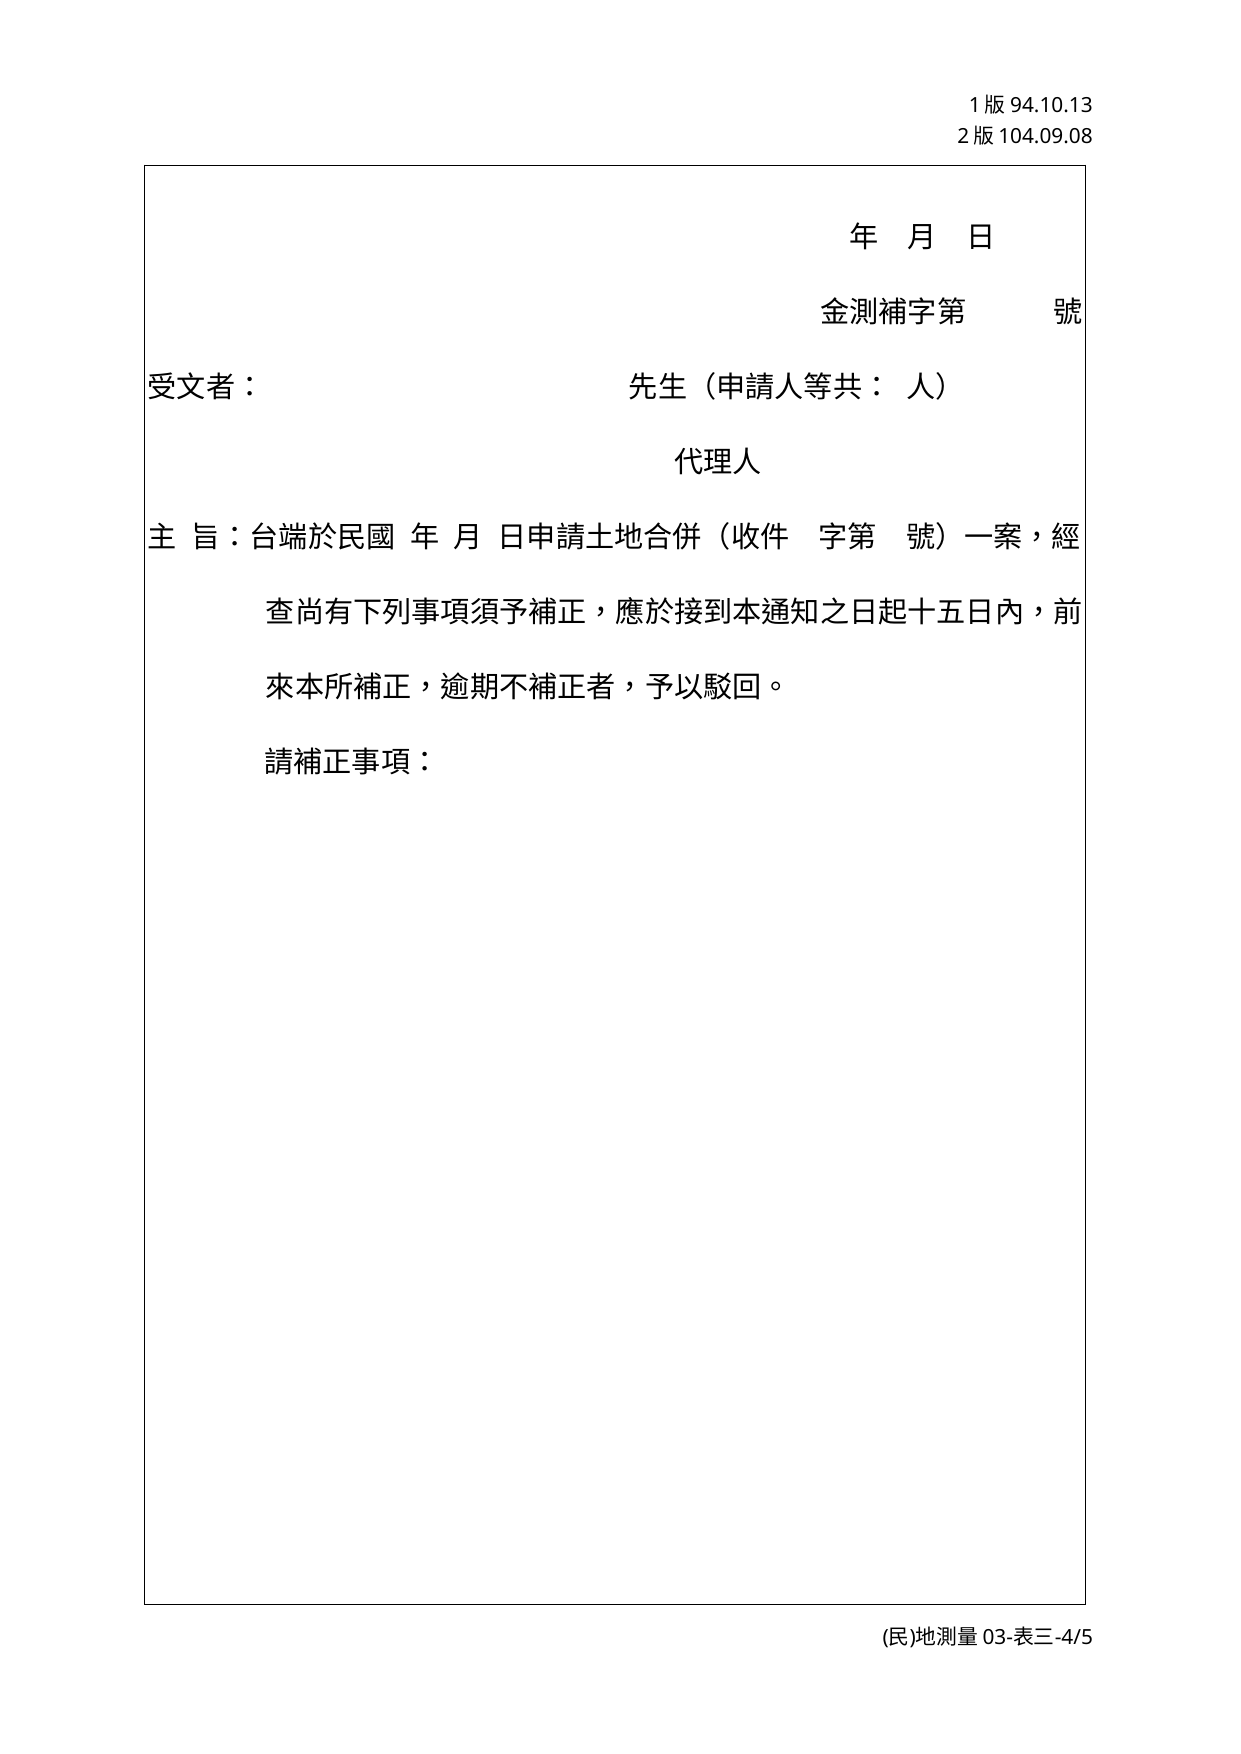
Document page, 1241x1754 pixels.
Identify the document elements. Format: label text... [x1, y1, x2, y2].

table_cell 年 月 日 金測補字第 號 受文者： 先生（申請人等共： 人） 代理人 主 旨：台端於民國 年 月 日申請土地合併（收件 字第 號）一案，經查尚有下列事項須予補正，應於接到本通知之日起十五日內，前來本所補正，逾期不補正者，予以駁回。 請補正事項： 局 長 [145, 166, 1085, 1604]
